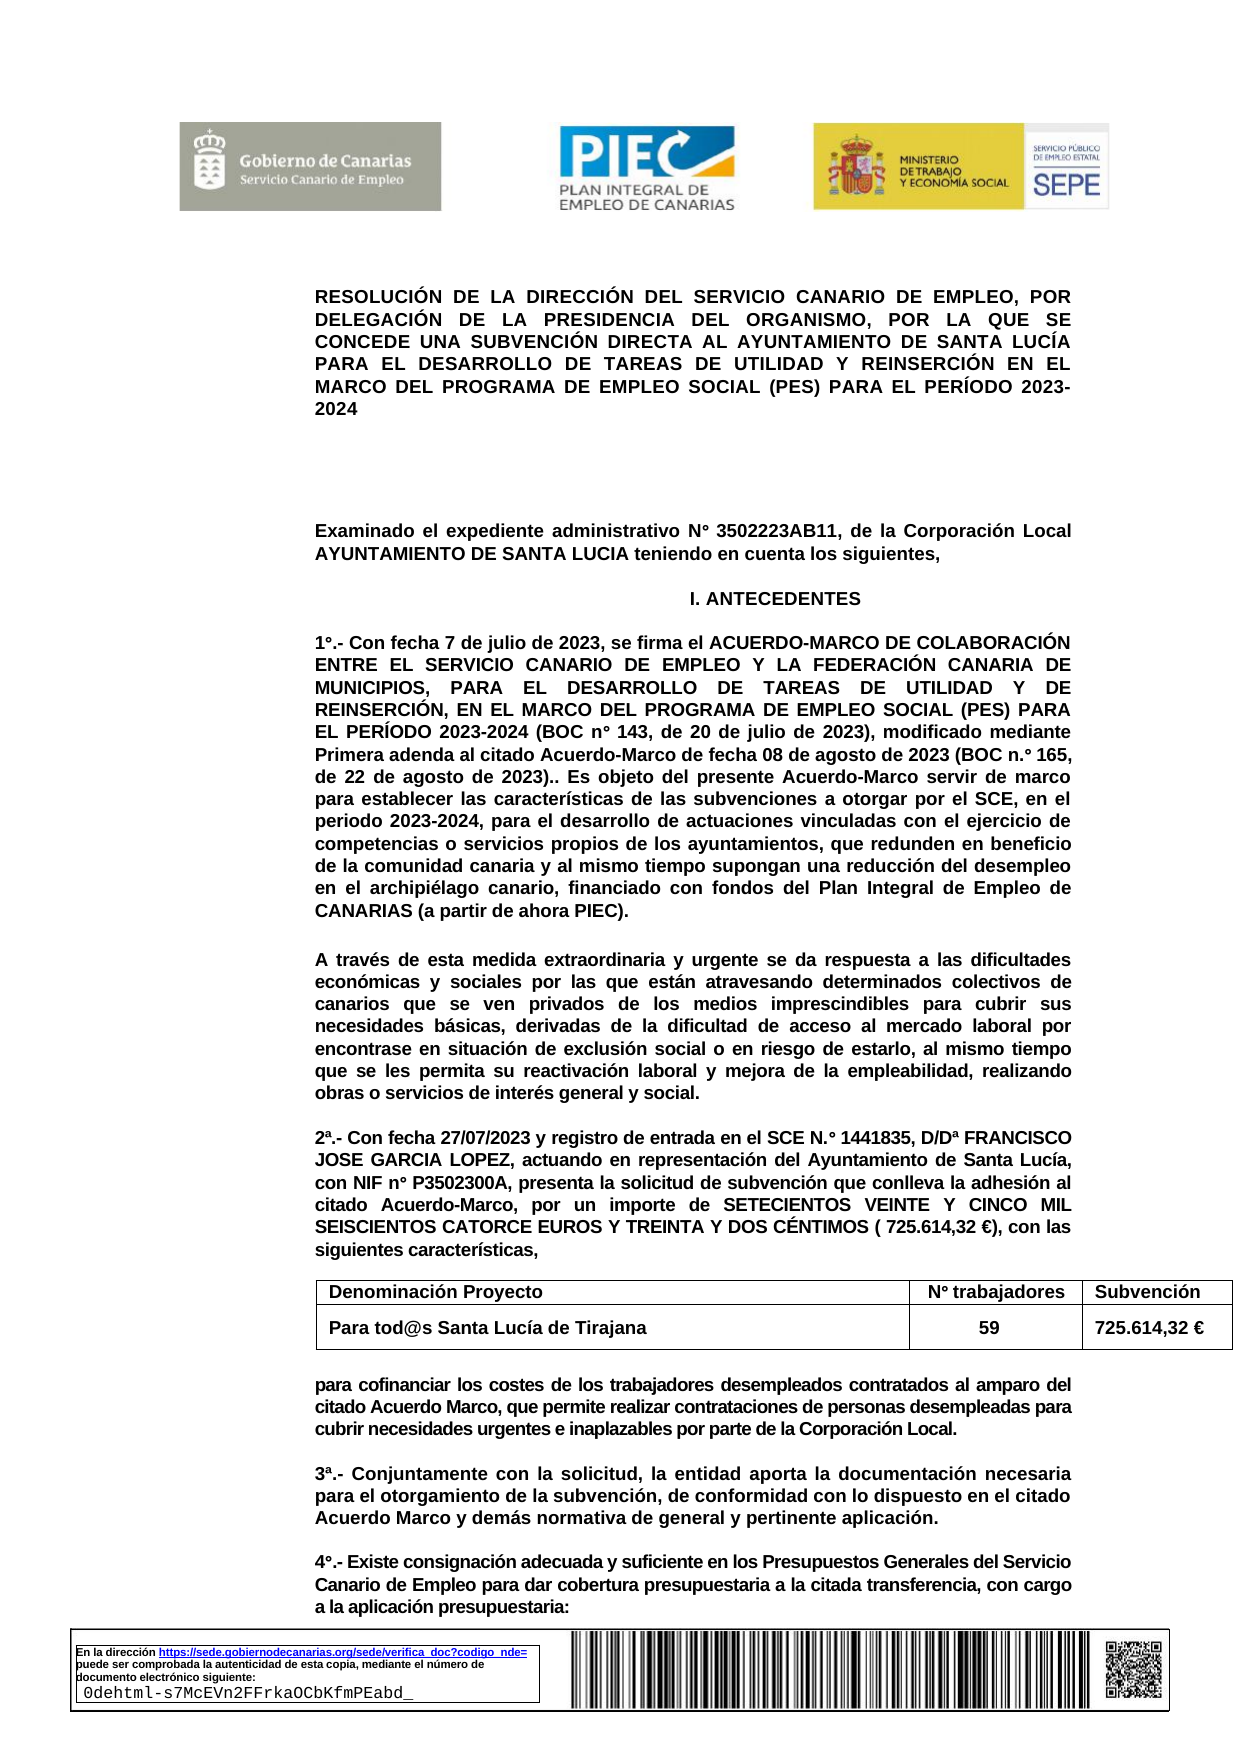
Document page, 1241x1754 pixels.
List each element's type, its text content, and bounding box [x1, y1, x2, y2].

text I. ANTECEDENTES [689, 587, 1117, 609]
table_header Denominación Proyecto [317, 1281, 909, 1304]
table_cell 59 [910, 1305, 1082, 1349]
text 4°.- Existe consignación adecuada y suficiente en los Presupuestos Generales del Servicio Canario de Empleo para dar cobertura presupuestaria a la citada transferencia, con cargo a la aplicación presupuestaria: [314, 1551, 1072, 1618]
picture [179, 122, 1110, 212]
text para cofinanciar los costes de los trabajadores desempleados contratados al amparo del citado Acuerdo Marco, que permite realizar contrataciones de personas desempleadas para cubrir necesidades urgentes e inaplazables por parte de la Corporación Local. [314, 1373, 1072, 1440]
table_header N° trabajadores [910, 1281, 1082, 1304]
text Examinado el expediente administrativo N° 3502223AB11, de la Corporación Local AYUNTAMIENTO DE SANTA LUCIA teniendo en cuenta los siguientes, [314, 520, 1072, 565]
text 1°.- Con fecha 7 de julio de 2023, se firma el ACUERDO-MARCO DE COLABORACIÓN ENTRE EL SERVICIO CANARIO DE EMPLEO Y LA FEDERACIÓN CANARIA DE MUNICIPIOS, PARA EL DESARROLLO DE TAREAS DE UTILIDAD Y DE REINSERCIÓN, EN EL MARCO DEL PROGRAMA DE EMPLEO SOCIAL (PES) PARA EL PERÍODO 2023-2024 (BOC n° 143, de 20 de julio de 2023), modificado mediante Primera adenda al citado Acuerdo-Marco de fecha 08 de agosto de 2023 (BOC n.° 165, de 22 de agosto de 2023).. Es objeto del presente Acuerdo-Marco servir de marco para establecer las características de las subvenciones a otorgar por el SCE, en el periodo 2023-2024, para el desarrollo de actuaciones vinculadas con el ejercicio de competencias o servicios propios de los ayuntamientos, que redunden en beneficio de la comunidad canaria y al mismo tiempo supongan una reducción del desempleo en el archipiélago canario, financiado con fondos del Plan Integral de Empleo de CANARIAS (a partir de ahora PIEC). [314, 632, 1072, 921]
picture [71, 1630, 1169, 1711]
text En la dirección https://sede.gobiernodecanarias.org/sede/verifica_doc?codigo_nde= puede ser comprobada la autenticidad de esta copia, mediante el número de documento electrónico siguiente: [77, 1646, 539, 1683]
text 3ª.- Conjuntamente con la solicitud, la entidad aporta la documentación necesaria para el otorgamiento de la subvención, de conformidad con lo dispuesto en el citado Acuerdo Marco y demás normativa de general y pertinente aplicación. [314, 1462, 1072, 1529]
text A través de esta medida extraordinaria y urgente se da respuesta a las dificultades económicas y sociales por las que están atravesando determinados colectivos de canarios que se ven privados de los medios imprescindibles para cubrir sus necesidades básicas, derivadas de la dificultad de acceso al mercado laboral por encontrase en situación de exclusión social o en riesgo de estarlo, al mismo tiempo que se les permita su reactivación laboral y mejora de la empleabilidad, realizando obras o servicios de interés general y social. [314, 948, 1072, 1104]
text RESOLUCIÓN DE LA DIRECCIÓN DEL SERVICIO CANARIO DE EMPLEO, POR DELEGACIÓN DE LA PRESIDENCIA DEL ORGANISMO, POR LA QUE SE CONCEDE UNA SUBVENCIÓN DIRECTA AL AYUNTAMIENTO DE SANTA LUCÍA PARA EL DESARROLLO DE TAREAS DE UTILIDAD Y REINSERCIÓN EN EL MARCO DEL PROGRAMA DE EMPLEO SOCIAL (PES) PARA EL PERÍODO 2023-2024 [314, 286, 1072, 420]
table_cell 725.614,32 € [1083, 1305, 1232, 1349]
text 0dehtml-s7McEVn2FFrkaOCbKfmPEabd_ [83, 1684, 539, 1702]
text 2ª.- Con fecha 27/07/2023 y registro de entrada en el SCE N.° 1441835, D/Dª FRANCISCO JOSE GARCIA LOPEZ, actuando en representación del Ayuntamiento de Santa Lucía, con NIF n° P3502300A, presenta la solicitud de subvención que conlleva la adhesión al citado Acuerdo-Marco, por un importe de SETECIENTOS VEINTE Y CINCO MIL SEISCIENTOS CATORCE EUROS Y TREINTA Y DOS CÉNTIMOS ( 725.614,32 €), con las siguientes características, [314, 1126, 1072, 1261]
table_cell Para tod@s Santa Lucía de Tirajana [317, 1305, 909, 1349]
table_header Subvención [1083, 1281, 1232, 1304]
